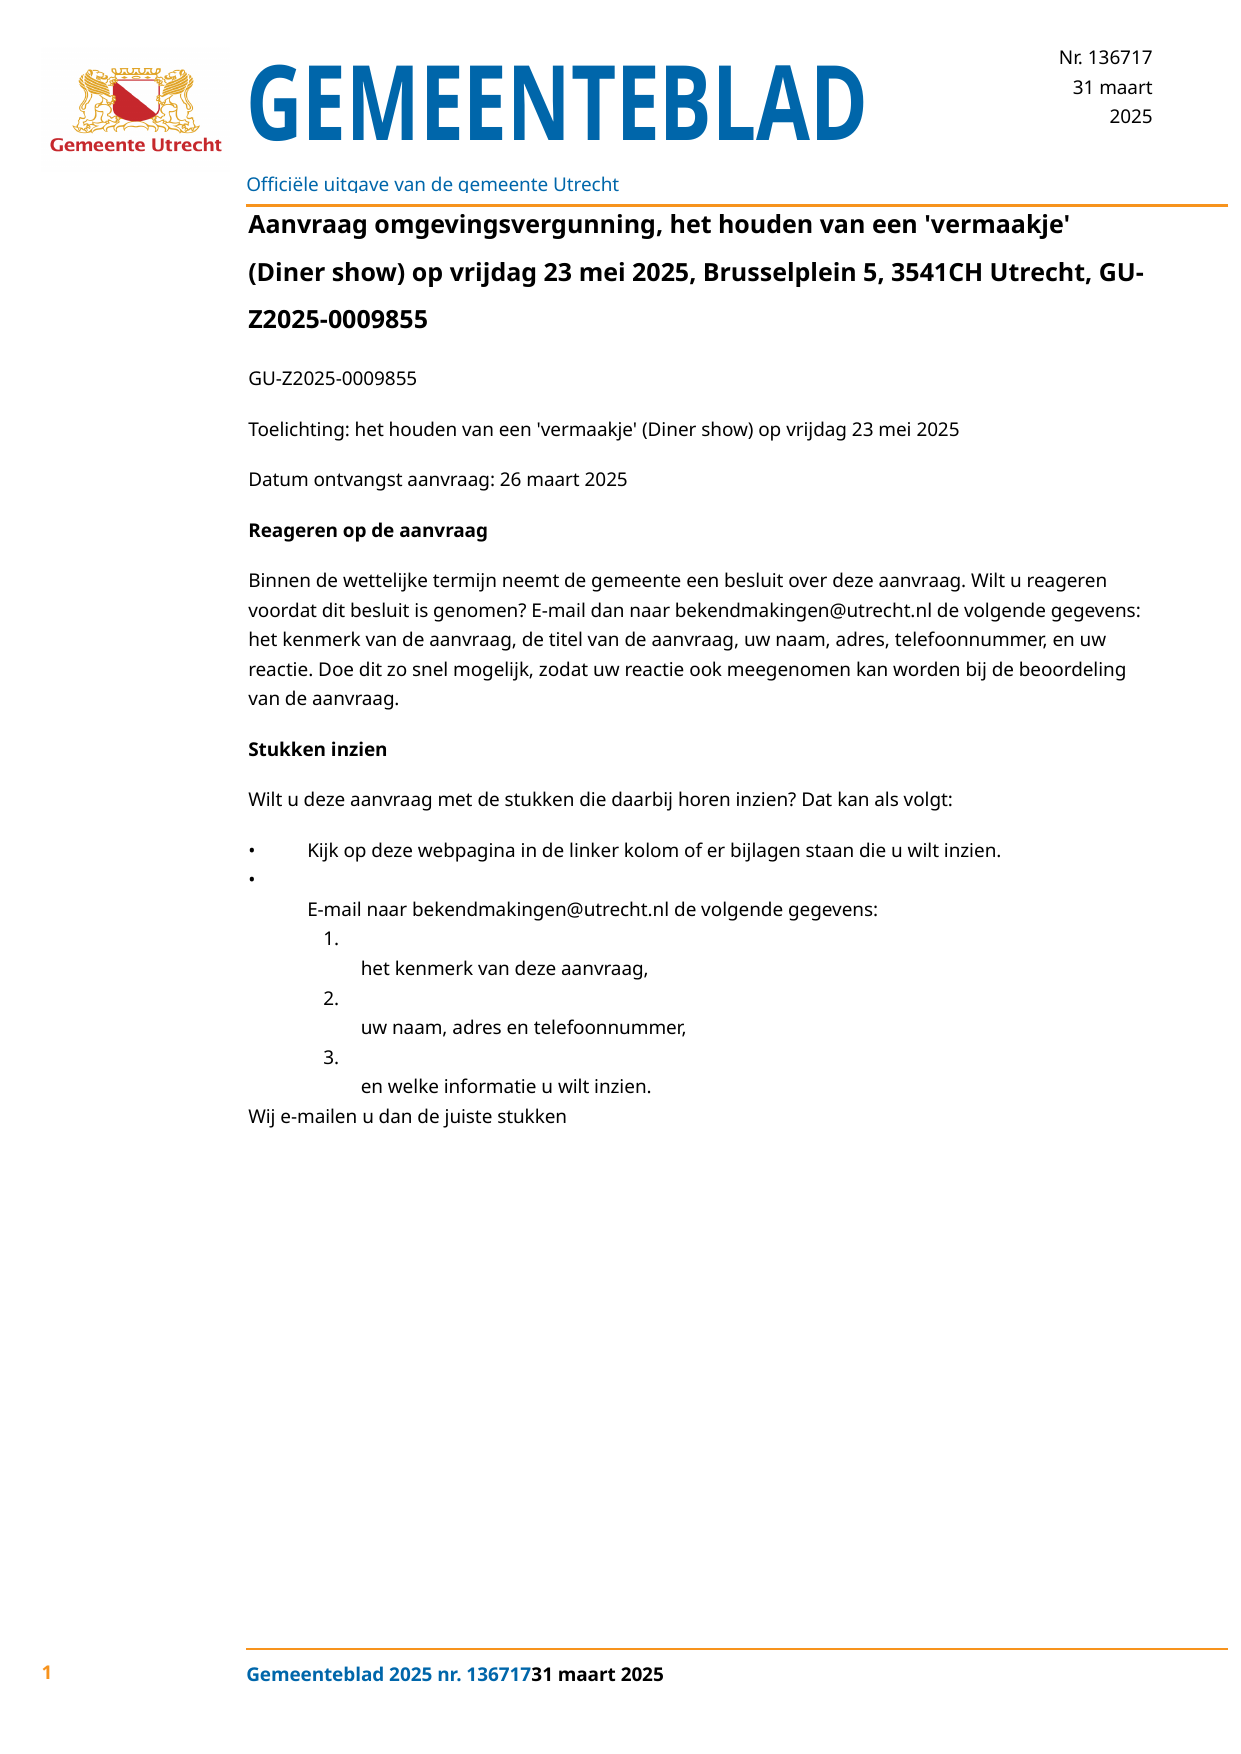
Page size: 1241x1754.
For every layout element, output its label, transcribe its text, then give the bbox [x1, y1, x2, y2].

text Wij e-mailen u dan de juiste stukken [248, 1103, 1152, 1129]
picture [41, 47, 231, 172]
text Binnen de wettelijke termijn neemt de gemeente een besluit over deze aanvraag. Wilt u reageren voordat dit besluit is genomen? E-mail dan naar bekendmakingen@utrecht.nl de volgende gegevens: het kenmerk van de aanvraag, de titel van de aanvraag, uw naam, adres, telefoonnummer, en uw reactie. Doe dit zo snel mogelijk, zodat uw reactie ook meegenomen kan worden bij de beoordeling van de aanvraag. [248, 567, 1152, 711]
text Stukken inzien [248, 736, 1152, 762]
text Datum ontvangst aanvraag: 26 maart 2025 [248, 466, 1152, 492]
list uw naam, adres en telefoonnummer, [323, 1014, 1152, 1040]
list Kijk op deze webpagina in de linker kolom of er bijlagen staan die u wilt inzien. [248, 837, 1152, 862]
list E-mail naar bekendmakingen@utrecht.nl de volgende gegevens: [248, 896, 1152, 922]
text Reageren op de aanvraag [248, 517, 1152, 542]
list en welke informatie u wilt inzien. [323, 1073, 1152, 1099]
text Aanvraag omgevingsvergunning, het houden van een 'vermaakje' (Diner show) op vrijdag 23 mei 2025, Brusselplein 5, 3541CH Utrecht, GU-Z2025-0009855 [248, 207, 1152, 336]
text Wilt u deze aanvraag met de stukken die daarbij horen inzien? Dat kan als volgt: [248, 786, 1152, 812]
list het kenmerk van deze aanvraag, [323, 955, 1152, 981]
text Toelichting: het houden van een 'vermaakje' (Diner show) op vrijdag 23 mei 2025 [248, 416, 1152, 442]
text GU-Z2025-0009855 [248, 366, 1152, 391]
